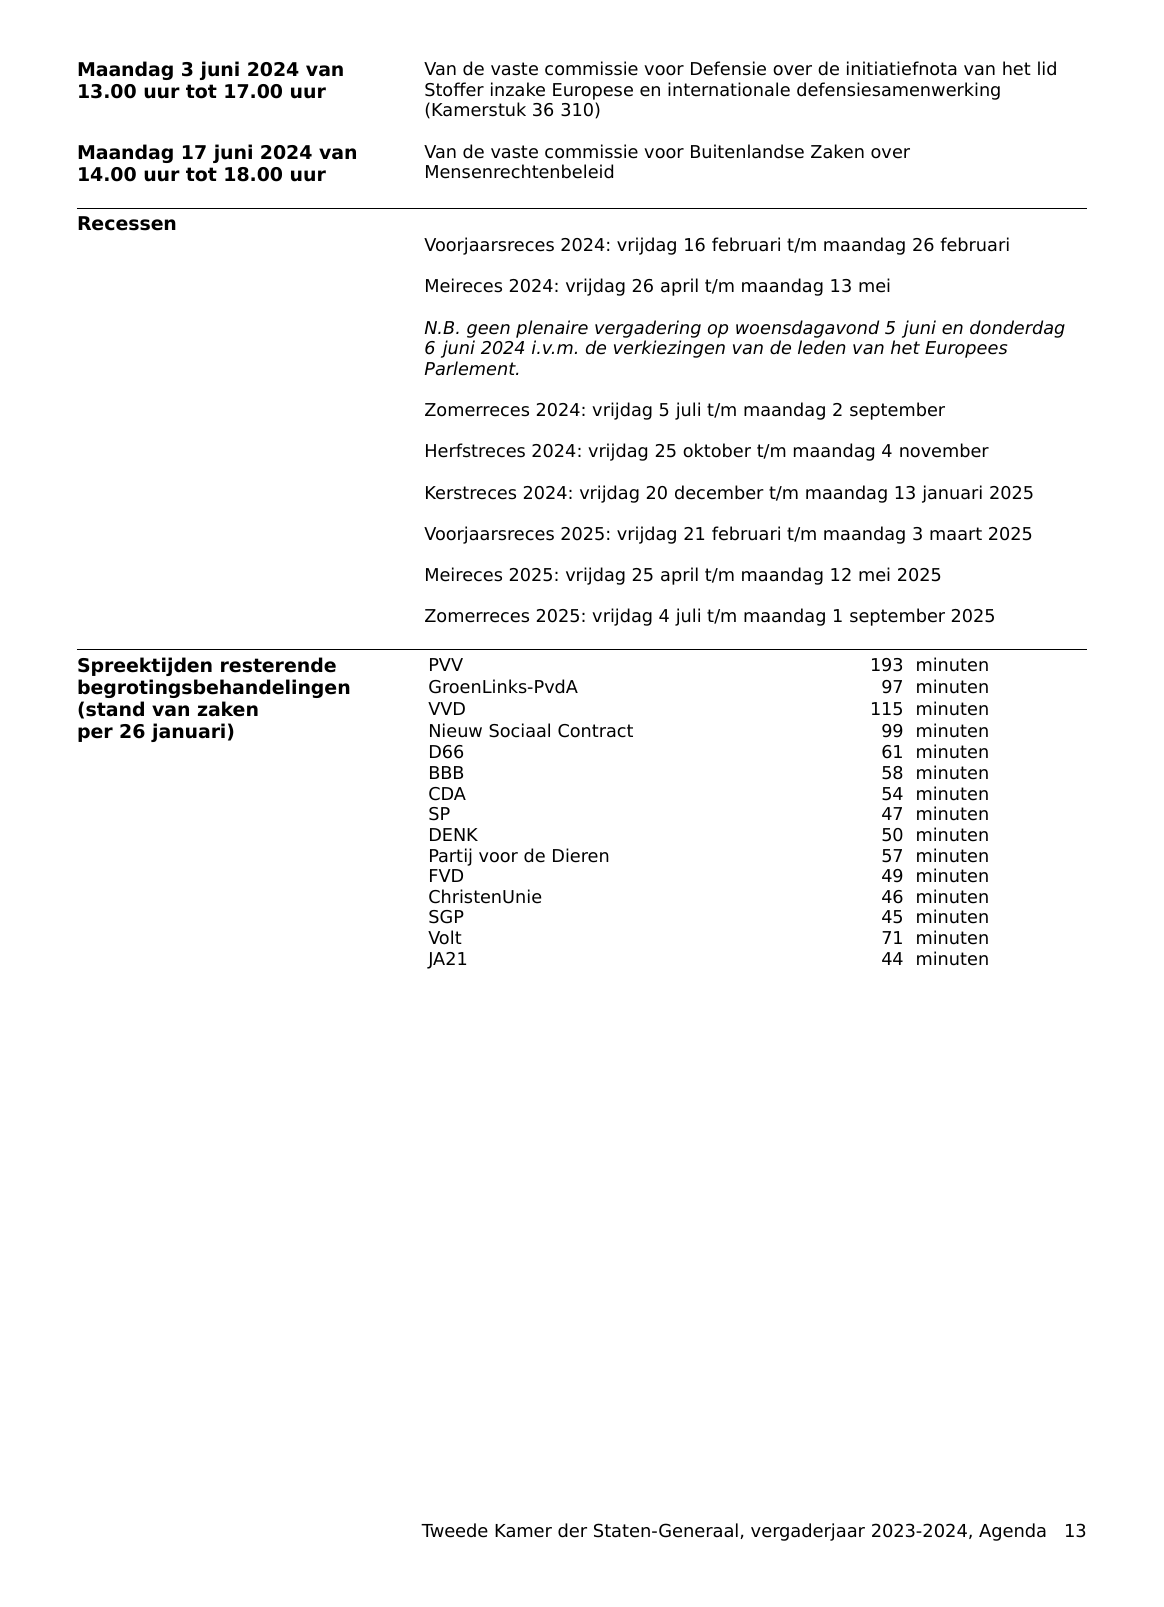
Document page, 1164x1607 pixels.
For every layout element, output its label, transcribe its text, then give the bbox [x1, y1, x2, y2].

table_cell [405, 825, 422, 846]
table_cell [405, 846, 422, 866]
table_cell [401, 256, 418, 276]
table_cell CDA [422, 784, 824, 804]
table_cell [77, 743, 404, 763]
table_cell [401, 462, 418, 483]
table_cell Nieuw Sociaal Contract [422, 721, 824, 742]
table_cell [77, 545, 401, 565]
table_cell [401, 545, 418, 565]
table_cell minuten [909, 699, 1087, 721]
table_cell [77, 565, 401, 586]
table_cell Meireces 2024: vrijdag 26 april t/m maandag 13 mei [418, 276, 1087, 297]
table_cell [77, 606, 401, 627]
table_cell [77, 483, 401, 503]
table_cell Voorjaarsreces 2025: vrijdag 21 februari t/m maandag 3 maart 2025 [418, 524, 1087, 544]
table_cell [405, 677, 422, 698]
table_cell [77, 949, 404, 969]
table_cell [401, 235, 418, 256]
table_cell 45 [824, 908, 909, 928]
table_header [418, 209, 1087, 235]
table_cell [77, 441, 401, 462]
table_cell begrotingsbehandelingen [77, 677, 404, 698]
table_cell [77, 908, 404, 928]
table_cell [405, 908, 422, 928]
table_cell [77, 121, 401, 142]
table_cell minuten [909, 743, 1087, 763]
table_cell ChristenUnie [422, 887, 824, 907]
table_cell [401, 524, 418, 544]
table_cell minuten [909, 784, 1087, 804]
table_cell FVD [422, 866, 824, 887]
table_cell [405, 949, 422, 969]
table_cell [77, 380, 401, 400]
table_cell 99 [824, 721, 909, 742]
table_cell [77, 825, 404, 846]
table_cell minuten [909, 677, 1087, 698]
table_cell minuten [909, 949, 1087, 969]
table_cell [418, 586, 1087, 606]
table_cell [401, 421, 418, 441]
table_cell 115 [824, 699, 909, 721]
table_cell [77, 804, 404, 825]
table_cell [405, 743, 422, 763]
table_cell [77, 524, 401, 544]
table_cell Van de vaste commissie voor Defensie over de initiatiefnota van het lid Stoffer inzake Europese en internationale defensiesamenwerking (Kamerstuk 36 310) [418, 59, 1087, 121]
table_cell [77, 297, 401, 318]
table_cell [405, 763, 422, 784]
table_cell [401, 503, 418, 524]
table_cell minuten [909, 928, 1087, 949]
table_cell Voorjaarsreces 2024: vrijdag 16 februari t/m maandag 26 februari [418, 235, 1087, 256]
table_header minuten [909, 650, 1087, 677]
table_cell Maandag 3 juni 2024 van 13.00 uur tot 17.00 uur [77, 59, 401, 121]
table_header PVV [422, 650, 824, 677]
table_cell 54 [824, 784, 909, 804]
table_cell [418, 256, 1087, 276]
table_cell SP [422, 804, 824, 825]
table_cell (stand van zaken [77, 699, 404, 721]
table_cell Zomerreces 2024: vrijdag 5 juli t/m maandag 2 september [418, 400, 1087, 421]
table_cell [401, 142, 418, 186]
table_cell [405, 887, 422, 907]
table_header Spreektijden resterende [77, 650, 404, 677]
table_cell 61 [824, 743, 909, 763]
table_cell minuten [909, 866, 1087, 887]
table_cell [401, 483, 418, 503]
table_cell [405, 721, 422, 742]
table_cell Meireces 2025: vrijdag 25 april t/m maandag 12 mei 2025 [418, 565, 1087, 586]
table_cell [77, 928, 404, 949]
table_header Recessen [77, 209, 401, 235]
table_cell [405, 804, 422, 825]
table_cell [418, 503, 1087, 524]
table_cell 49 [824, 866, 909, 887]
table_cell DENK [422, 825, 824, 846]
table_cell [401, 276, 418, 297]
table_cell 47 [824, 804, 909, 825]
table_cell [405, 866, 422, 887]
table_cell [405, 699, 422, 721]
table_cell [77, 866, 404, 887]
table_cell 97 [824, 677, 909, 698]
table_cell [418, 462, 1087, 483]
table_cell [77, 256, 401, 276]
table_cell minuten [909, 887, 1087, 907]
table_cell 50 [824, 825, 909, 846]
table_cell [77, 318, 401, 379]
table_cell [401, 59, 418, 121]
table_cell [418, 545, 1087, 565]
table_cell [401, 121, 418, 142]
table_cell [418, 297, 1087, 318]
table_header [405, 650, 422, 677]
table_cell [418, 421, 1087, 441]
table_cell Maandag 17 juni 2024 van 14.00 uur tot 18.00 uur [77, 142, 401, 186]
table_cell JA21 [422, 949, 824, 969]
table_cell Herfstreces 2024: vrijdag 25 oktober t/m maandag 4 november [418, 441, 1087, 462]
table_cell [77, 887, 404, 907]
table_cell [405, 928, 422, 949]
table_cell minuten [909, 825, 1087, 846]
table_cell [77, 421, 401, 441]
table_cell minuten [909, 763, 1087, 784]
table_cell [401, 318, 418, 379]
table_cell Partij voor de Dieren [422, 846, 824, 866]
table_cell VVD [422, 699, 824, 721]
table_cell [77, 276, 401, 297]
table_cell minuten [909, 804, 1087, 825]
table_cell [77, 462, 401, 483]
table_cell [77, 235, 401, 256]
table_cell [77, 503, 401, 524]
table_cell [401, 400, 418, 421]
table_cell per 26 januari) [77, 721, 404, 742]
table_cell [77, 586, 401, 606]
table_cell 44 [824, 949, 909, 969]
table_cell Volt [422, 928, 824, 949]
table_cell [401, 380, 418, 400]
table_cell [77, 400, 401, 421]
table_cell minuten [909, 846, 1087, 866]
table_cell [401, 297, 418, 318]
table_cell [77, 784, 404, 804]
table_header 193 [824, 650, 909, 677]
table_cell [405, 784, 422, 804]
table_cell 71 [824, 928, 909, 949]
table_cell minuten [909, 721, 1087, 742]
table_cell Kerstreces 2024: vrijdag 20 december t/m maandag 13 januari 2025 [418, 483, 1087, 503]
table_cell [401, 586, 418, 606]
table_cell N.B. geen plenaire vergadering op woensdagavond 5 juni en donderdag 6 juni 2024 i.v.m. de verkiezingen van de leden van het Europees Parlement. [418, 318, 1087, 379]
table_cell minuten [909, 908, 1087, 928]
table_cell SGP [422, 908, 824, 928]
table_cell Zomerreces 2025: vrijdag 4 juli t/m maandag 1 september 2025 [418, 606, 1087, 627]
table_cell [401, 565, 418, 586]
table_cell [77, 846, 404, 866]
table_cell [401, 606, 418, 627]
table_cell D66 [422, 743, 824, 763]
table_cell [77, 763, 404, 784]
table_cell Van de vaste commissie voor Buitenlandse Zaken over Mensenrechtenbeleid [418, 142, 1087, 186]
table_header [401, 209, 418, 235]
table_cell BBB [422, 763, 824, 784]
table_cell 46 [824, 887, 909, 907]
table_cell [401, 441, 418, 462]
table_cell 57 [824, 846, 909, 866]
table_cell [418, 380, 1087, 400]
table_cell 58 [824, 763, 909, 784]
table_cell [418, 121, 1087, 142]
table_cell GroenLinks-PvdA [422, 677, 824, 698]
